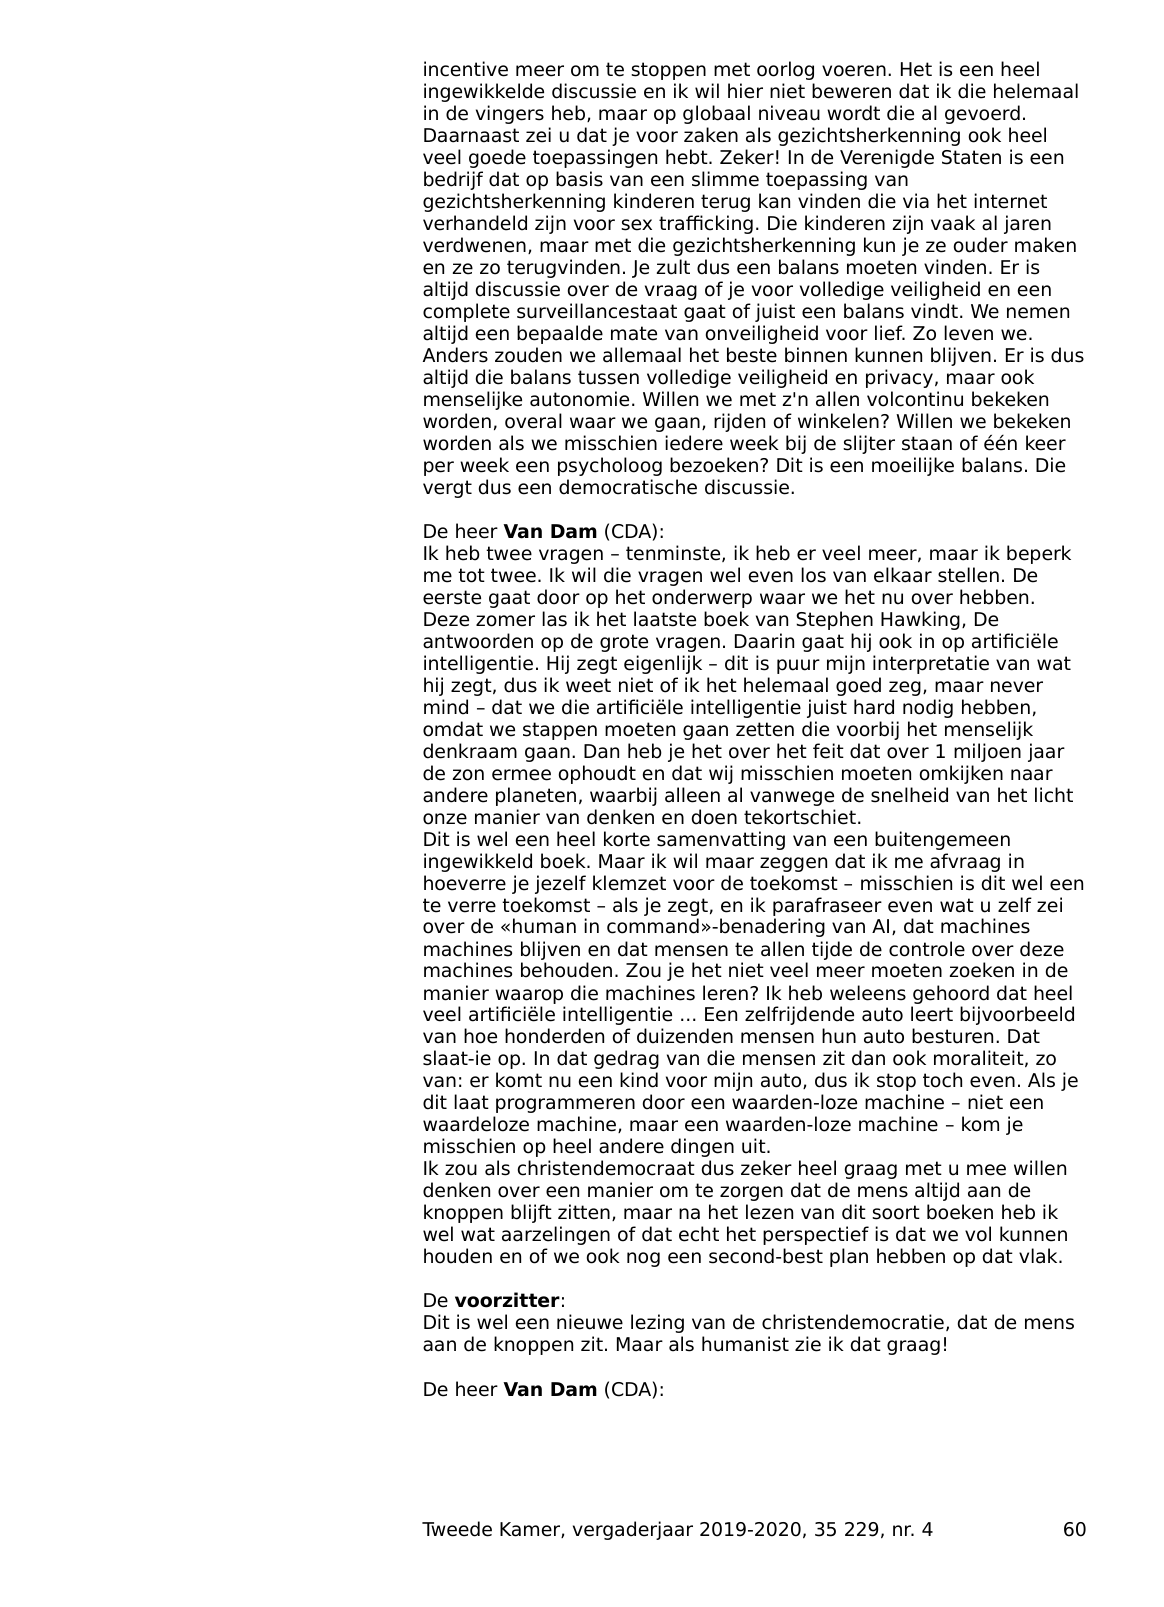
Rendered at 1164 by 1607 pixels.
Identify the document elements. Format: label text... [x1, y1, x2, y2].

text Ik heb twee vragen – tenminste, ik heb er veel meer, maar ik beperk me tot twee. Ik wil die vragen wel even los van elkaar stellen. De eerste gaat door op het onderwerp waar we het nu over hebben. Deze zomer las ik het laatste boek van Stephen Hawking, De antwoorden op de grote vragen. Daarin gaat hij ook in op artificiële intelligentie. Hij zegt eigenlijk – dit is puur mijn interpretatie van wat hij zegt, dus ik weet niet of ik het helemaal goed zeg, maar never mind – dat we die artificiële intelligentie juist hard nodig hebben, omdat we stappen moeten gaan zetten die voorbij het menselijk denkraam gaan. Dan heb je het over het feit dat over 1 miljoen jaar de zon ermee ophoudt en dat wij misschien moeten omkijken naar andere planeten, waarbij alleen al vanwege de snelheid van het licht onze manier van denken en doen tekortschiet. [422, 543, 1087, 828]
text incentive meer om te stoppen met oorlog voeren. Het is een heel ingewikkelde discussie en ik wil hier niet beweren dat ik die helemaal in de vingers heb, maar op globaal niveau wordt die al gevoerd. [422, 59, 1087, 125]
text De heer Van Dam (CDA): [422, 1378, 1087, 1400]
text Daarnaast zei u dat je voor zaken als gezichtsherkenning ook heel veel goede toepassingen hebt. Zeker! In de Verenigde Staten is een bedrijf dat op basis van een slimme toepassing van gezichtsherkenning kinderen terug kan vinden die via het internet verhandeld zijn voor sex trafficking. Die kinderen zijn vaak al jaren verdwenen, maar met die gezichtsherkenning kun je ze ouder maken en ze zo terugvinden. Je zult dus een balans moeten vinden. Er is altijd discussie over de vraag of je voor volledige veiligheid en een complete surveillancestaat gaat of juist een balans vindt. We nemen altijd een bepaalde mate van onveiligheid voor lief. Zo leven we. Anders zouden we allemaal het beste binnen kunnen blijven. Er is dus altijd die balans tussen volledige veiligheid en privacy, maar ook menselijke autonomie. Willen we met z'n allen volcontinu bekeken worden, overal waar we gaan, rijden of winkelen? Willen we bekeken worden als we misschien iedere week bij de slijter staan of één keer per week een psycholoog bezoeken? Dit is een moeilijke balans. Die vergt dus een democratische discussie. [422, 125, 1087, 499]
text Ik zou als christendemocraat dus zeker heel graag met u mee willen denken over een manier om te zorgen dat de mens altijd aan de knoppen blijft zitten, maar na het lezen van dit soort boeken heb ik wel wat aarzelingen of dat echt het perspectief is dat we vol kunnen houden en of we ook nog een second-best plan hebben op dat vlak. [422, 1158, 1087, 1268]
text De heer Van Dam (CDA): [422, 521, 1087, 543]
text Dit is wel een heel korte samenvatting van een buitengemeen ingewikkeld boek. Maar ik wil maar zeggen dat ik me afvraag in hoeverre je jezelf klemzet voor de toekomst – misschien is dit wel een te verre toekomst – als je zegt, en ik parafraseer even wat u zelf zei over de «human in command»-benadering van AI, dat machines machines blijven en dat mensen te allen tijde de controle over deze machines behouden. Zou je het niet veel meer moeten zoeken in de manier waarop die machines leren? Ik heb weleens gehoord dat heel veel artificiële intelligentie ... Een zelfrijdende auto leert bijvoorbeeld van hoe honderden of duizenden mensen hun auto besturen. Dat slaat-ie op. In dat gedrag van die mensen zit dan ook moraliteit, zo van: er komt nu een kind voor mijn auto, dus ik stop toch even. Als je dit laat programmeren door een waarden-loze machine – niet een waardeloze machine, maar een waarden-loze machine – kom je misschien op heel andere dingen uit. [422, 828, 1087, 1158]
text De voorzitter: [422, 1290, 1087, 1312]
text Dit is wel een nieuwe lezing van de christendemocratie, dat de mens aan de knoppen zit. Maar als humanist zie ik dat graag! [422, 1312, 1087, 1356]
